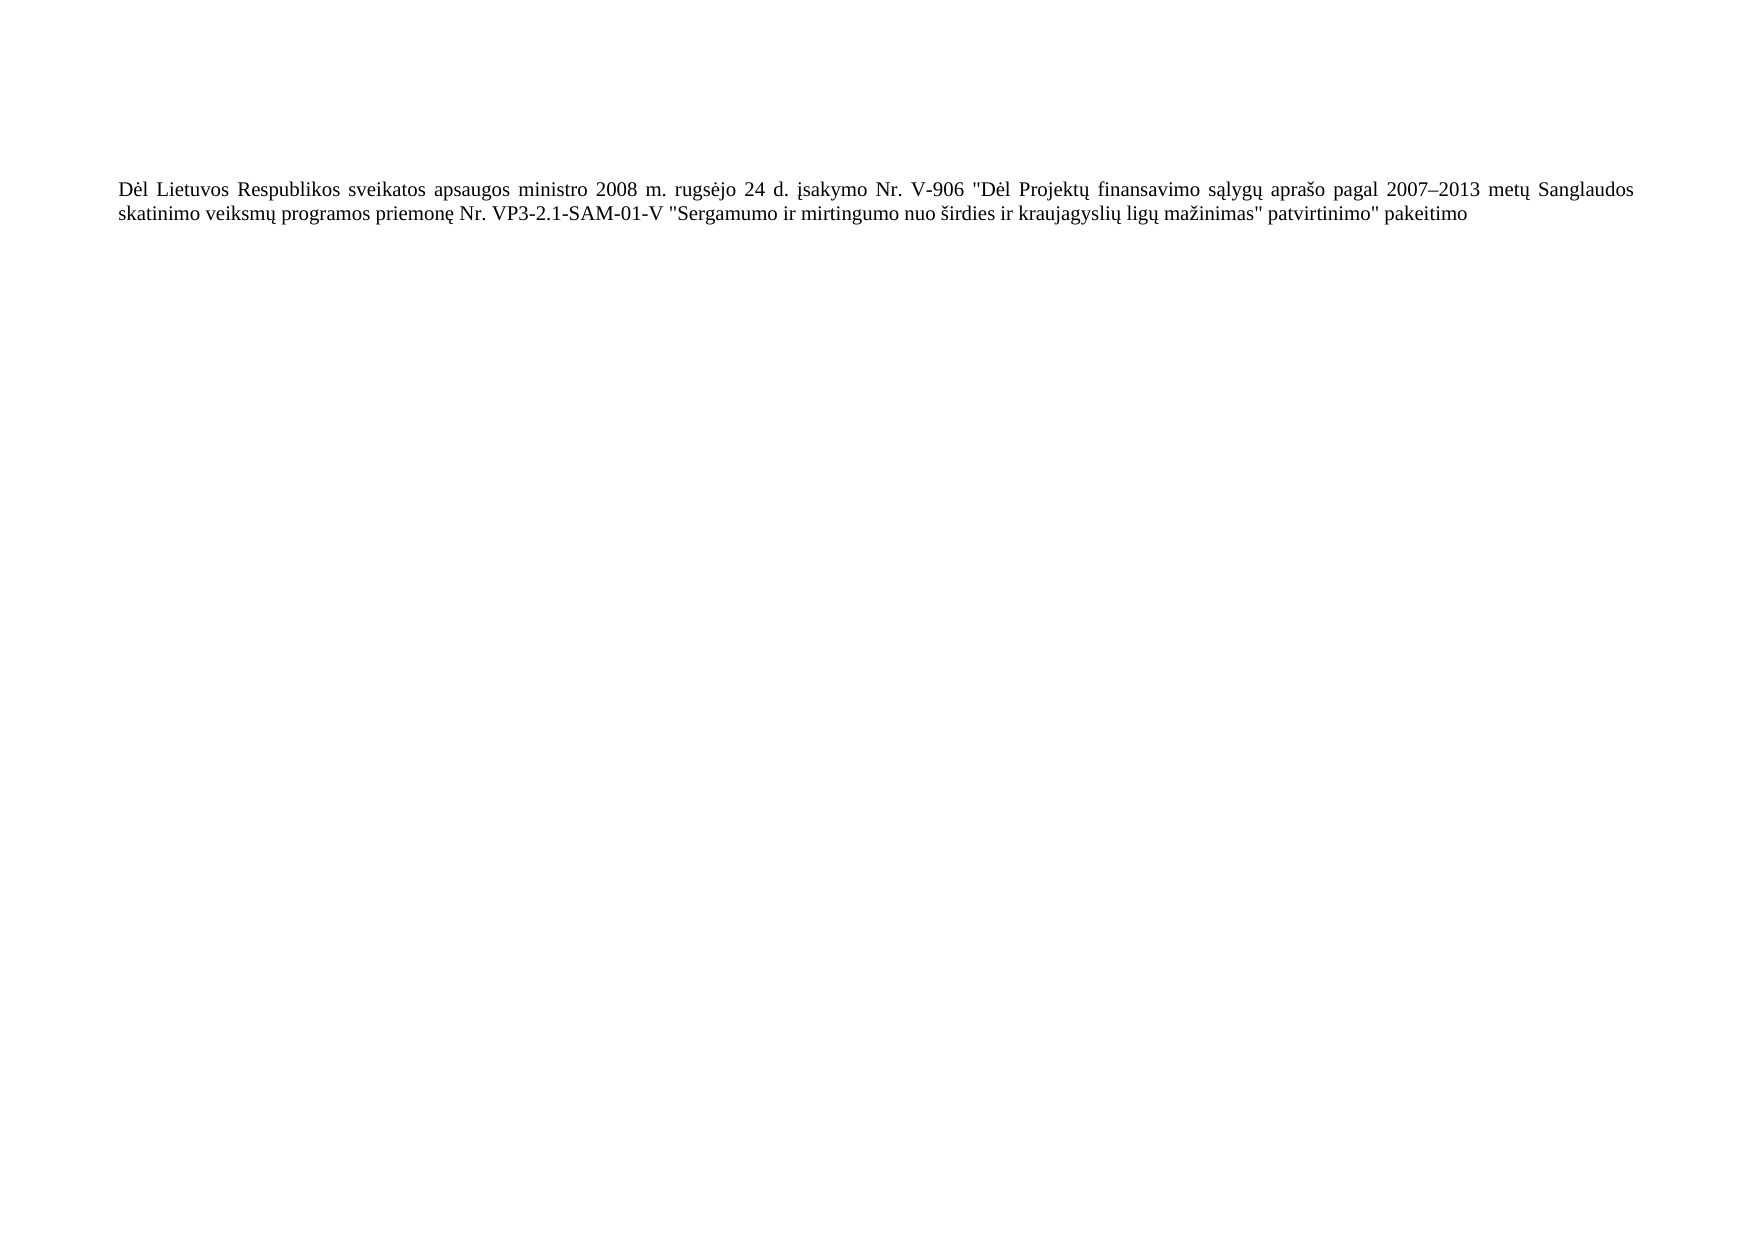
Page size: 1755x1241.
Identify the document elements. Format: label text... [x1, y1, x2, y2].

text Dėl Lietuvos Respublikos sveikatos apsaugos ministro 2008 m. rugsėjo 24 d. įsakymo Nr. V-906 "Dėl Projektų finansavimo sąlygų aprašo pagal 2007–2013 metų Sanglaudos skatinimo veiksmų programos priemonę Nr. VP3-2.1-SAM-01-V "Sergamumo ir mirtingumo nuo širdies ir kraujagyslių ligų mažinimas" patvirtinimo" pakeitimo [118, 177, 1636, 225]
